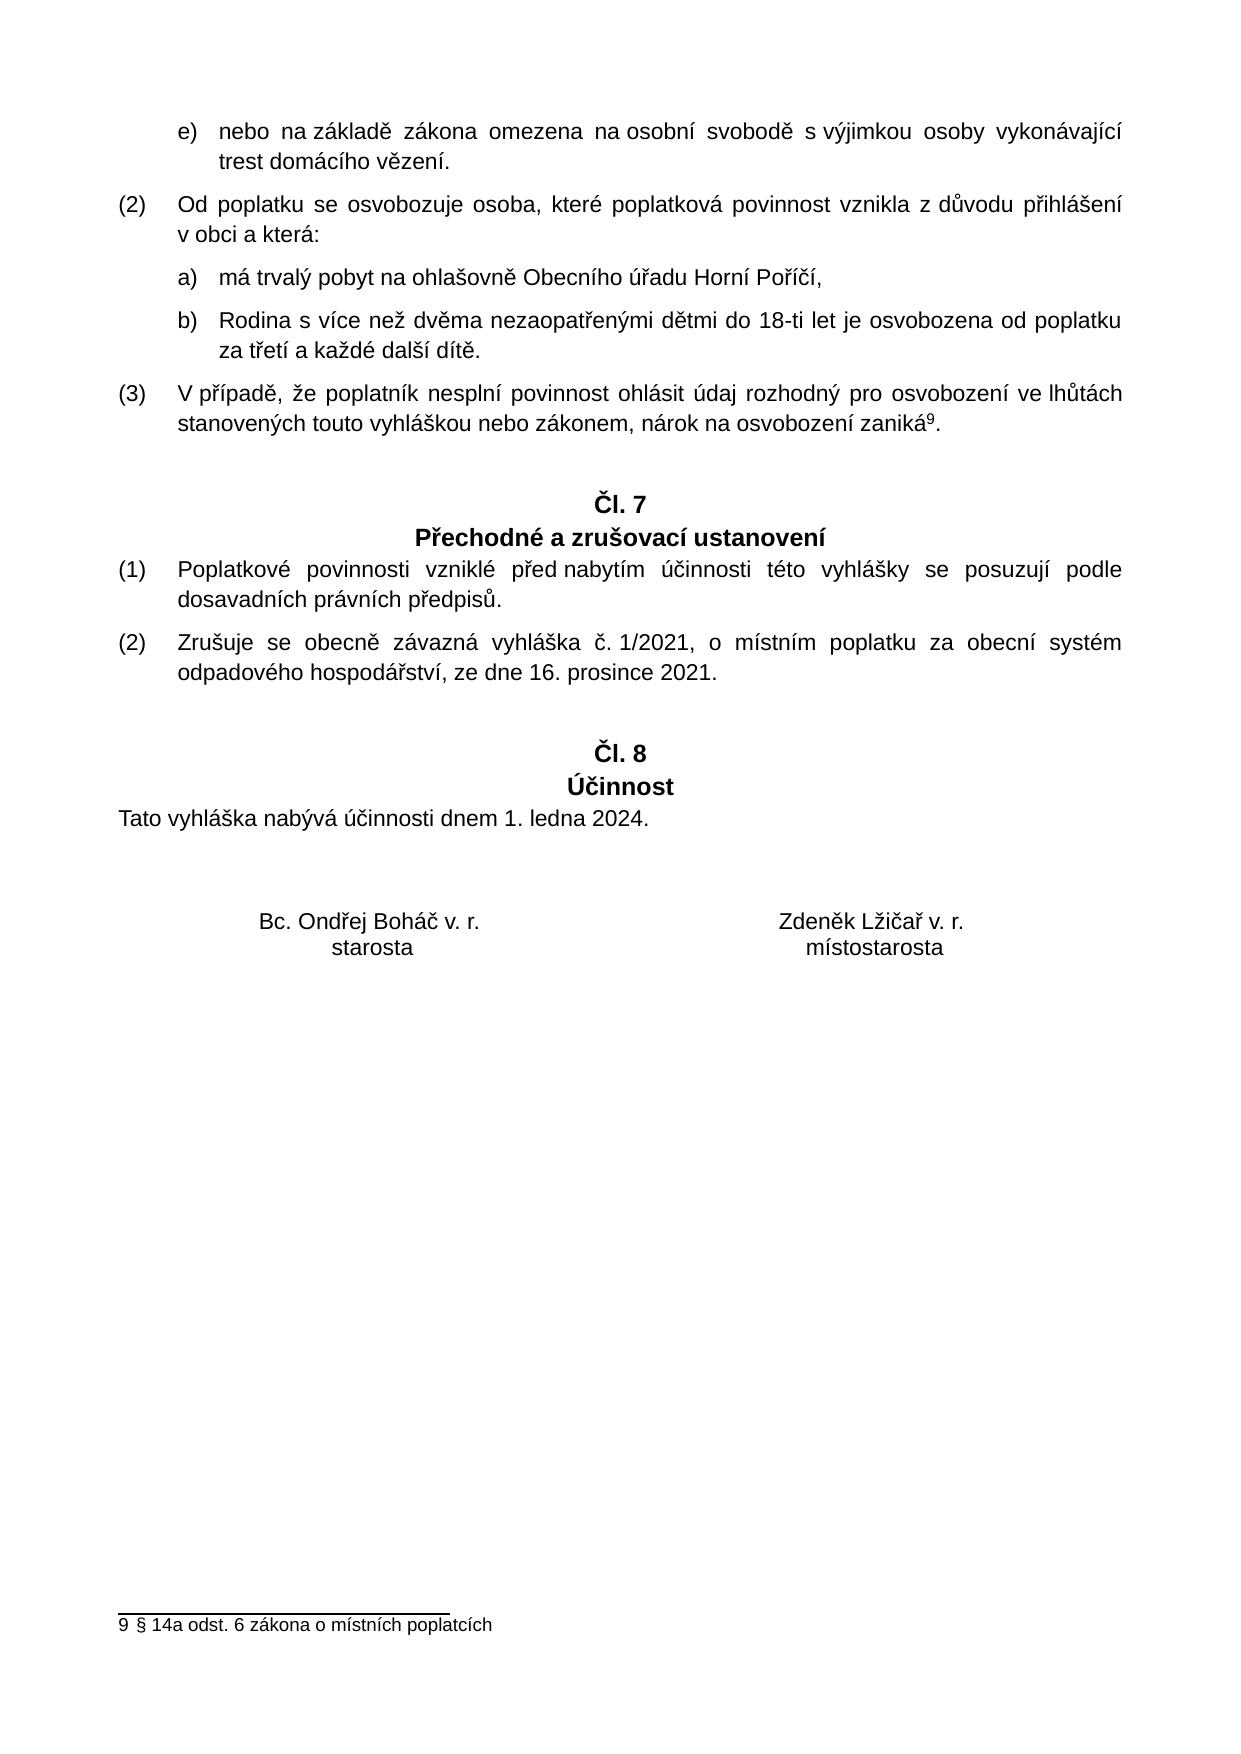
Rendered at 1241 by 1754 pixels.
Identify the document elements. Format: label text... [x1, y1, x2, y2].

list Od poplatku se osvobozuje osoba, které poplatková povinnost vznikla z důvodu přihlášení v obci a která: [118, 191, 1122, 248]
subtitle Čl. 8 Účinnost [118, 739, 1122, 801]
list Rodina s více než dvěma nezaopatřenými dětmi do 18-ti let je osvobozena od poplatku za třetí a každé další dítě. [177, 307, 1122, 363]
table_cell [118, 966, 620, 1084]
table_header Bc. Ondřej Boháč v. r. starosta [118, 848, 620, 966]
list nebo na základě zákona omezena na osobní svobodě s výjimkou osoby vykonávající trest domácího vězení. [177, 118, 1122, 175]
text Tato vyhláška nabývá účinnosti dnem 1. ledna 2024. [118, 805, 1122, 832]
list Zrušuje se obecně závazná vyhláška č. 1/2021, o místním poplatku za obecní systém odpadového hospodářství, ze dne 16. prosince 2021. [118, 629, 1122, 686]
list Poplatkové povinnosti vzniklé před nabytím účinnosti této vyhlášky se posuzují podle dosavadních právních předpisů. [118, 556, 1122, 613]
list V případě, že poplatník nesplní povinnost ohlásit údaj rozhodný pro osvobození ve lhůtách stanovených touto vyhláškou nebo zákonem, nárok na osvobození zaniká. [118, 379, 1122, 436]
table_header Zdeněk Lžičař v. r. místostarosta [620, 848, 1122, 966]
subtitle Čl. 7 Přechodné a zrušovací ustanovení [118, 490, 1122, 552]
table_cell [620, 966, 1122, 1084]
list má trvalý pobyt na ohlašovně Obecního úřadu Horní Poříčí, [177, 264, 1122, 290]
list § 14a odst. 6 zákona o místních poplatcích [118, 1614, 1122, 1635]
